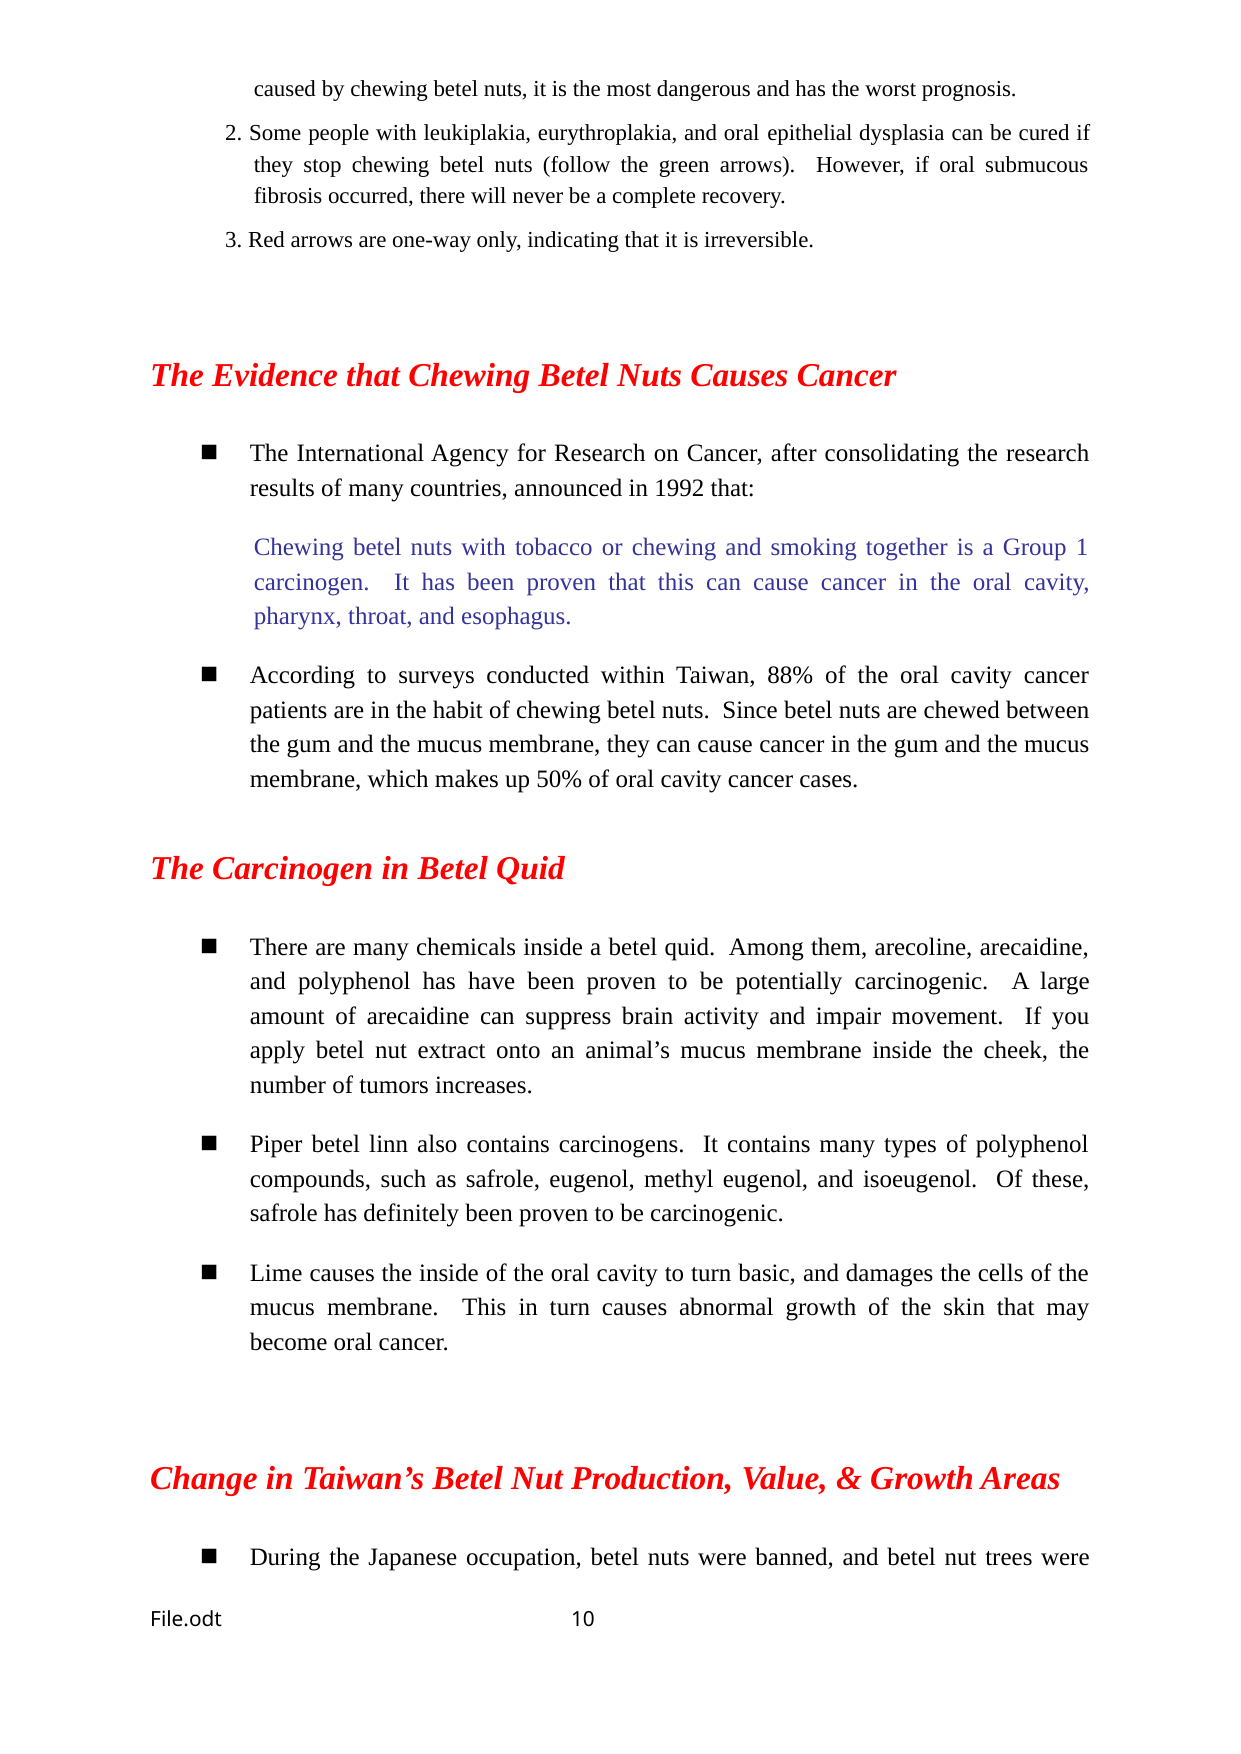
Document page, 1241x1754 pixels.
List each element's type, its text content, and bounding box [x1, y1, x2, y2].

text 2. Some people with leukiplakia, eurythroplakia, and oral epithelial dysplasia can be cured if they stop chewing betel nuts (follow the green arrows). However, if oral submucous fibrosis occurred, there will never be a complete recovery. [225, 119, 1090, 208]
text caused by chewing betel nuts, it is the most dangerous and has the worst prognosis. [225, 75, 1090, 101]
text Chewing betel nuts with tobacco or chewing and smoking together is a Group 1 carcinogen. It has been proven that this can cause cancer in the oral cavity, pharynx, throat, and esophagus. [253, 532, 1090, 630]
subtitle The Carcinogen in Betel Quid [150, 848, 1090, 887]
list During the Japanese occupation, betel nuts were banned, and betel nut trees were [199, 1542, 1090, 1570]
list According to surveys conducted within Taiwan, 88% of the oral cavity cancer patients are in the habit of chewing betel nuts. Since betel nuts are chewed between the gum and the mucus membrane, they can cause cancer in the gum and the mucus membrane, which makes up 50% of oral cavity cancer cases. [199, 661, 1090, 793]
list The International Agency for Research on Cancer, after consolidating the research results of many countries, announced in 1992 that: [199, 438, 1090, 501]
subtitle The Evidence that Chewing Betel Nuts Causes Cancer [150, 355, 1090, 393]
list There are many chemicals inside a betel quid. Among them, arecoline, arecaidine, and polyphenol has have been proven to be potentially carcinogenic. A large amount of arecaidine can suppress brain activity and impair movement. If you apply betel nut extract onto an animal’s mucus membrane inside the cheek, the number of tumors increases. [199, 932, 1090, 1099]
list Piper betel linn also contains carcinogens. It contains many types of polyphenol compounds, such as safrole, eugenol, methyl eugenol, and isoeugenol. Of these, safrole has definitely been proven to be carcinogenic. [199, 1129, 1090, 1227]
text 3. Red arrows are one-way only, indicating that it is irreversible. [225, 226, 1090, 253]
subtitle Change in Taiwan’s Betel Nut Production, Value, & Growth Areas [150, 1458, 1090, 1497]
list Lime causes the inside of the oral cavity to turn basic, and damages the cells of the mucus membrane. This in turn causes abnormal growth of the skin that may become oral cancer. [199, 1258, 1090, 1356]
